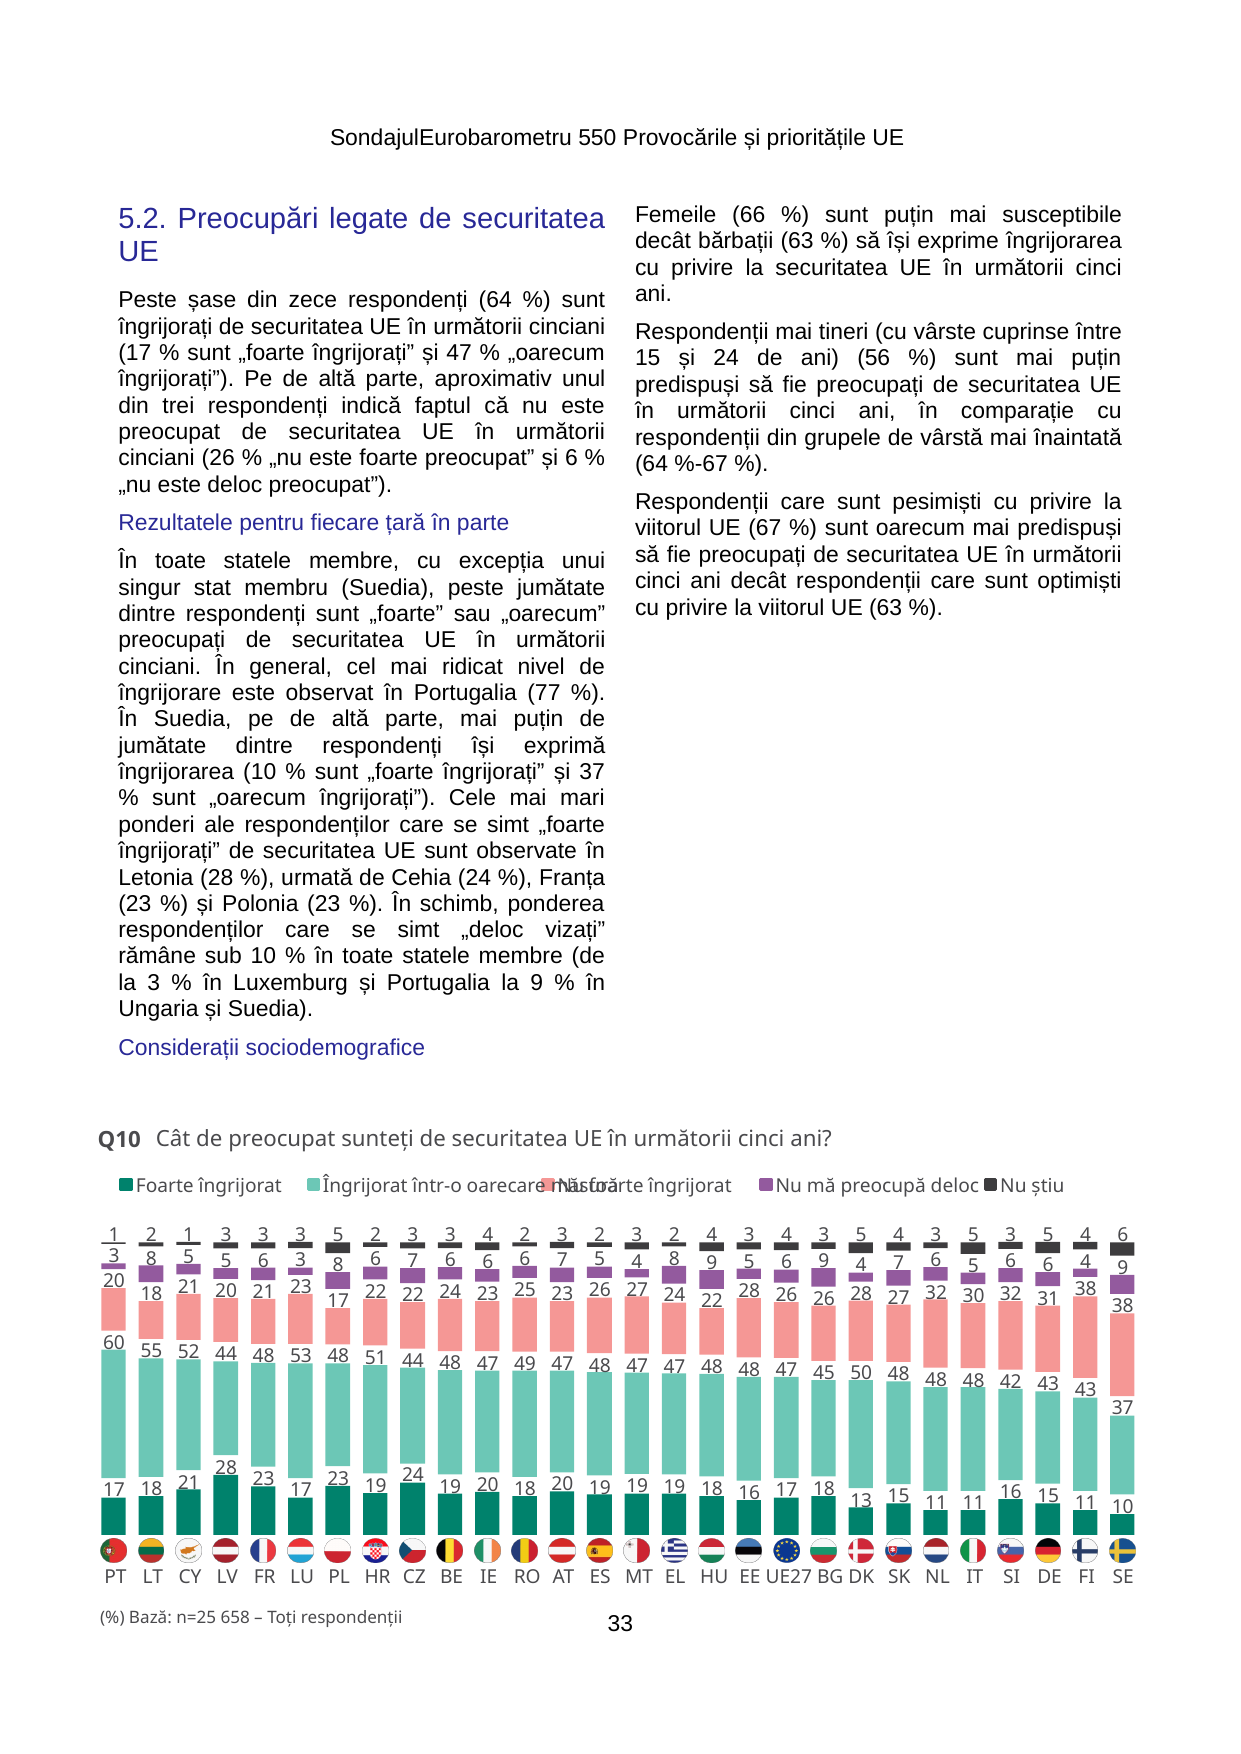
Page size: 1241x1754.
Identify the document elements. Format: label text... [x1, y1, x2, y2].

text Respondenții care sunt pesimiști cu privire la viitorul UE (67 %) sunt oarecum mai predispuși să fie preocupați de securitatea UE în următorii cinci ani decât respondenții care sunt optimiști cu privire la viitorul UE (63 %). [635, 488, 1122, 620]
picture [138, 1538, 164, 1563]
picture [362, 1538, 389, 1563]
picture [436, 1538, 463, 1563]
picture [474, 1538, 501, 1563]
picture [1035, 1538, 1061, 1563]
picture [885, 1538, 912, 1563]
text Respondenții mai tineri (cu vârste cuprinse între 15 și 24 de ani) (56 %) sunt mai puțin predispuși să fie preocupați de securitatea UE în următorii cinci ani, în comparație cu respondenții din grupele de vârstă mai înaintată (64 %-67 %). [635, 318, 1122, 476]
picture [735, 1538, 762, 1563]
picture [1109, 1538, 1136, 1563]
text Rezultatele pentru fiecare țară în parte [118, 509, 605, 535]
picture [548, 1538, 576, 1563]
picture [810, 1538, 837, 1563]
picture [661, 1538, 688, 1563]
picture [773, 1538, 800, 1563]
picture [960, 1538, 986, 1563]
text Peste șase din zece respondenți (64 %) sunt îngrijorați de securitatea UE în următorii cinciani (17 % sunt „foarte îngrijorați” și 47 % „oarecum îngrijorați”). Pe de altă parte, aproximativ unul din trei respondenți indică faptul că nu este preocupat de securitatea UE în următorii cinciani (26 % „nu este foarte preocupat” și 6 % „nu este deloc preocupat”). [118, 286, 605, 497]
picture [250, 1538, 276, 1563]
picture [623, 1538, 650, 1563]
picture [287, 1538, 314, 1563]
picture [212, 1538, 239, 1563]
text Femeile (66 %) sunt puțin mai susceptibile decât bărbații (63 %) să își exprime îngrijorarea cu privire la securitatea UE în următorii cinci ani. [635, 201, 1122, 306]
picture [1072, 1538, 1098, 1563]
text Considerații sociodemografice [118, 1033, 605, 1060]
picture [175, 1538, 202, 1563]
picture [997, 1538, 1024, 1563]
picture [324, 1538, 351, 1563]
picture [698, 1538, 725, 1563]
subtitle 5.2. Preocupări legate de securitatea UE [118, 201, 605, 268]
picture [399, 1538, 426, 1563]
picture [511, 1538, 538, 1563]
picture [923, 1538, 949, 1563]
picture [848, 1538, 874, 1563]
picture [586, 1538, 613, 1563]
text În toate statele membre, cu excepția unui singur stat membru (Suedia), peste jumătate dintre respondenți sunt „foarte” sau „oarecum” preocupați de securitatea UE în următorii cinciani. În general, cel mai ridicat nivel de îngrijorare este observat în Portugalia (77 %). În Suedia, pe de altă parte, mai puțin de jumătate dintre respondenți își exprimă îngrijorarea (10 % sunt „foarte îngrijorați” și 37 % sunt „oarecum îngrijorați”). Cele mai mari ponderi ale respondenților care se simt „foarte îngrijorați” de securitatea UE sunt observate în Letonia (28 %), urmată de Cehia (24 %), Franța (23 %) și Polonia (23 %). În schimb, ponderea respondenților care se simt „deloc vizați” rămâne sub 10 % în toate statele membre (de la 3 % în Luxemburg și Portugalia la 9 % în Ungaria și Suedia). [118, 547, 605, 1022]
picture [100, 1538, 127, 1563]
